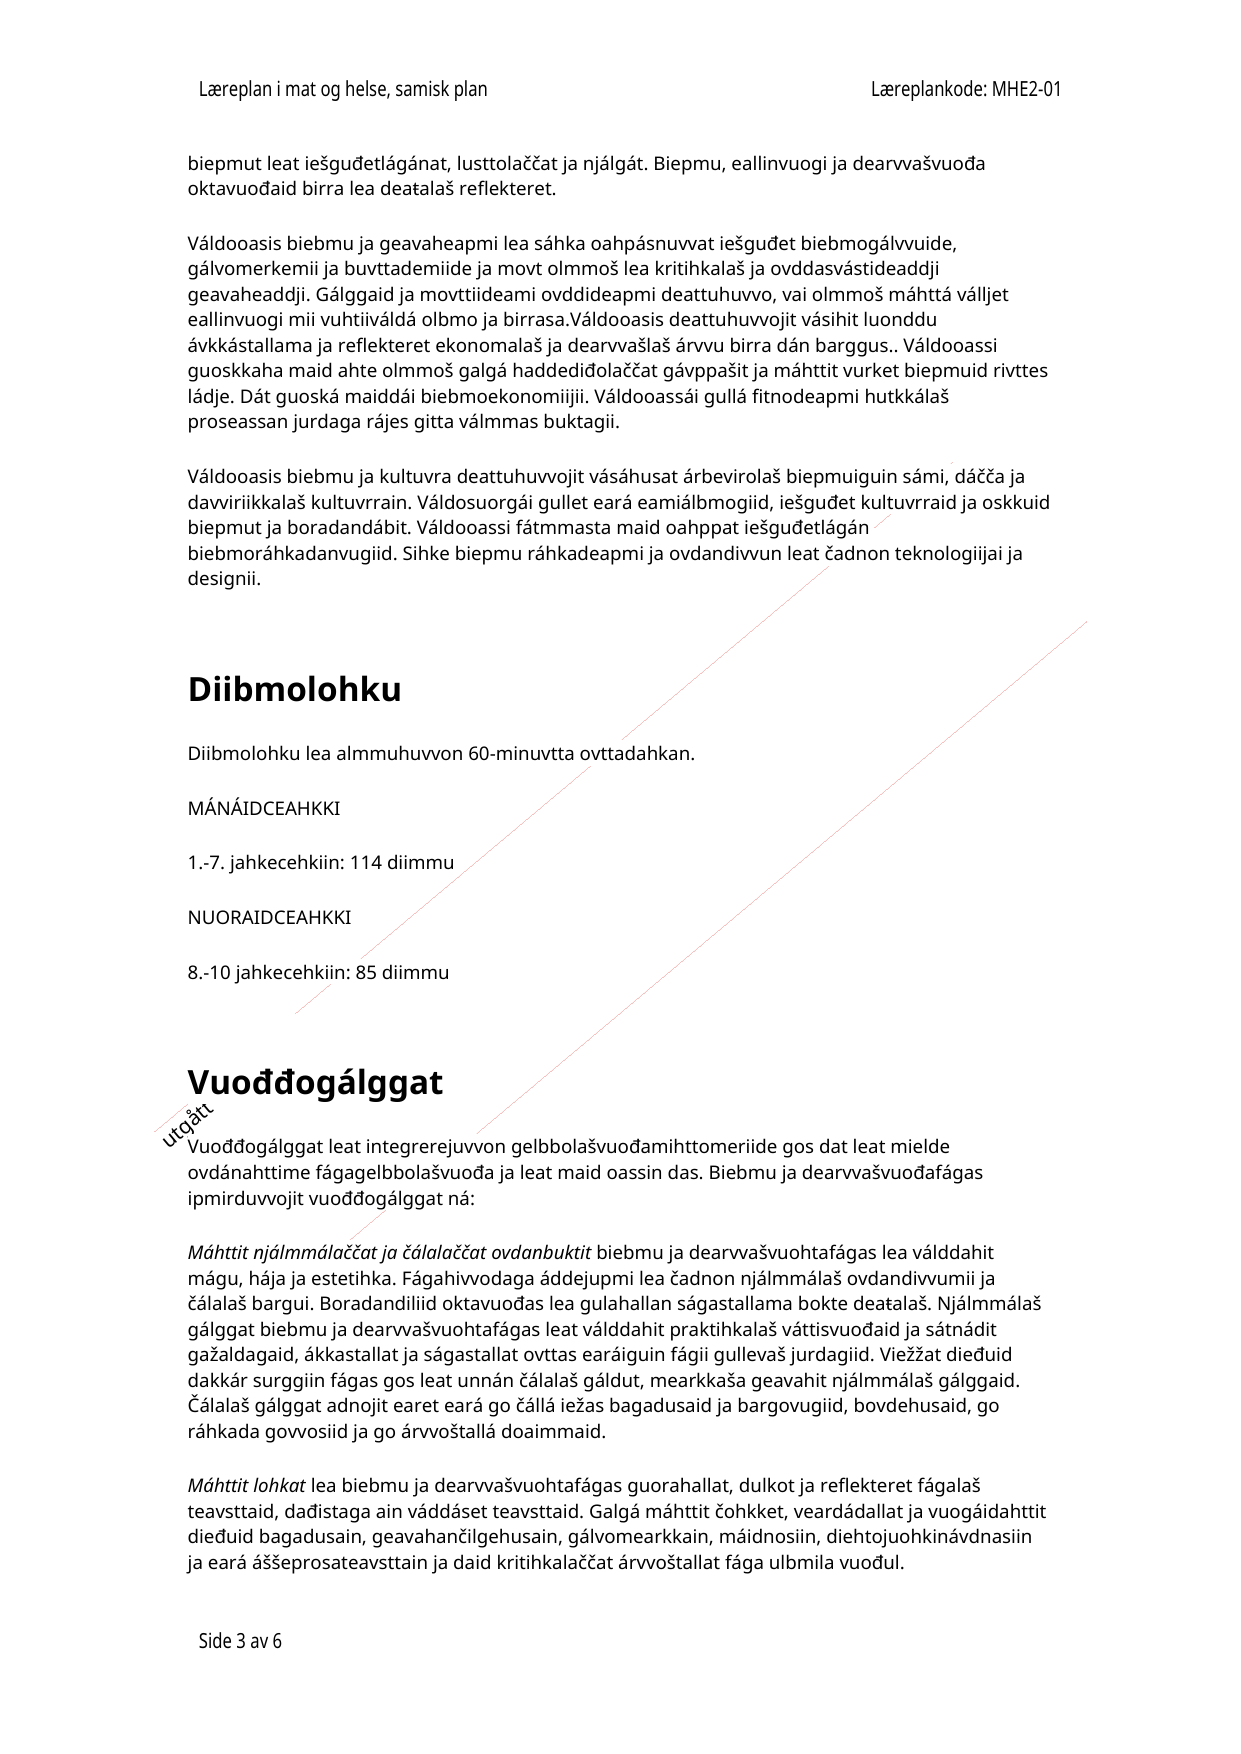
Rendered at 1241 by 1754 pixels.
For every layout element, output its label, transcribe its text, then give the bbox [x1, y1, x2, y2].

text Diibmolohku lea almmuhuvvon 60-minuvtta ovttadahkan. [916, 740, 1053, 766]
text Máhttit lohkat lea biebmu ja dearvvašvuohtafágas guorahallat, dulkot ja reflekteret fágalaš teavsttaid, dađistaga ain váddáset teavsttaid. Galgá máhttit čohkket, veardádallat ja vuogáidahttit dieđuid bagadusain, geavahančilgehusain, gálvomearkkain, máidnosiin, diehtojuohkinávdnasiin ja eará áššeprosateavsttain ja daid kritihkalaččat árvvoštallat fága ulbmila vuođul. [905, 1473, 1053, 1575]
text Máhttit njálmmálaččat ja čálalaččat ovdanbuktit biebmu ja dearvvašvuohtafágas lea válddahit mágu, hája ja estetihka. Fágahivvodaga áddejupmi lea čadnon njálmmálaš ovdandivvumii ja čálalaš bargui. Boradandiliid oktavuođas lea gulahallan ságastallama bokte deaŧalaš. Njálmmálaš gálggat biebmu ja dearvvašvuohtafágas leat válddahit praktihkalaš váttisvuođaid ja sátnádit gažaldagaid, ákkastallat ja ságastallat ovttas earáiguin fágii gullevaš jurdagiid. Viežžat dieđuid dakkár surggiin fágas gos leat unnán čálalaš gáldut, mearkkaša geavahit njálmmálaš gálggaid. Čálalaš gálggat adnojit earet eará go čállá iežas bagadusaid ja bargovugiid, bovdehusaid, go ráhkada govvosiid ja go árvvoštallá doaimmaid. [351, 1239, 1053, 1444]
text Váldooasis biebmu ja eallinvuohki lea ulbmil ovdánahttit gálgga ja movtta válljet dearvvašlaš eallinvuogi. Oktiiheivehit bibmosaččat buori borramuša dearvvašvuođaeiseválddiid ávžžuhusaid mielde dearvvašlaš biebmodoalu ektui lea deaŧaleamos dán váldooasis. Das deattuhuvvo ahte biepmut leat iešguđetlágánat, lusttolaččat ja njálgát. Biepmu, eallinvuogi ja dearvvašvuođa oktavuođaid birra lea deaŧalaš reflekteret. [557, 150, 1053, 201]
text NUORAIDCEAHKKI [351, 904, 424, 930]
text 8.-10 jahkecehkiin: 85 diimmu [656, 959, 1053, 984]
subtitle Diibmolohku [411, 620, 763, 711]
text NUORAIDCEAHKKI [721, 904, 1053, 930]
text MÁNÁIDCEAHKKI [526, 795, 878, 821]
subtitle Vuođđogálggat [513, 1014, 1053, 1104]
text Vuođđogálggat leat integrerejuvvon gelbbolašvuođamihttomeriide gos dat leat mielde ovdánahttime fágagelbbolašvuođa ja leat maid oassin das. Biebmu ja dearvvašvuođafágas ipmirduvvojit vuođđogálggat ná: [475, 1134, 1053, 1210]
text NUORAIDCEAHKKI [397, 904, 748, 930]
text Váldooasis biebmu ja kultuvra deattuhuvvojit vásáhusat árbevirolaš biepmuiguin sámi, dáčča ja davviriikkalaš kultuvrrain. Váldosuorgái gullet eará eamiálbmogiid, iešguđet kultuvrraid ja oskkuid biepmut ja boradandábit. Váldooassi fátmmasta maid oahppat iešguđetlágán biebmoráhkadanvugiid. Sihke biepmu ráhkadeapmi ja ovdandivvun leat čadnon teknologiijai ja designii. [187, 471, 889, 591]
subtitle Diibmolohku [982, 651, 1053, 711]
text 1.-7. jahkecehkiin: 114 diimmu [459, 850, 488, 875]
text Váldooasis biebmu ja kultuvra deattuhuvvojit vásáhusat árbevirolaš biepmuiguin sámi, dáčča ja davviriikkalaš kultuvrrain. Váldosuorgái gullet eará eamiálbmogiid, iešguđet kultuvrraid ja oskkuid biepmut ja boradandábit. Váldooassi fátmmasta maid oahppat iešguđetlágán biebmoráhkadanvugiid. Sihke biepmu ráhkadeapmi ja ovdandivvun leat čadnon teknologiijai ja designii. [261, 566, 827, 591]
subtitle Vuođđogálggat [452, 1014, 617, 1104]
text Diibmolohku lea almmuhuvvon 60-minuvtta ovttadahkan. [696, 740, 944, 766]
text 1.-7. jahkecehkiin: 114 diimmu [462, 850, 813, 875]
text MÁNÁIDCEAHKKI [345, 795, 554, 821]
subtitle Diibmolohku [658, 620, 1053, 711]
text Váldooasis biebmu ja kultuvra deattuhuvvojit vásáhusat árbevirolaš biepmuiguin sámi, dáčča ja davviriikkalaš kultuvrrain. Váldosuorgái gullet eará eamiálbmogiid, iešguđet kultuvrraid ja oskkuid biepmut ja boradandábit. Váldooassi fátmmasta maid oahppat iešguđetlágán biebmoráhkadanvugiid. Sihke biepmu ráhkadeapmi ja ovdandivvun leat čadnon teknologiijai ja designii. [801, 463, 1053, 591]
text MÁNÁIDCEAHKKI [851, 795, 1053, 821]
text 1.-7. jahkecehkiin: 114 diimmu [786, 850, 1053, 875]
text 8.-10 jahkecehkiin: 85 diimmu [454, 959, 683, 984]
text Váldooasis biebmu ja geavaheapmi lea sáhka oahpásnuvvat iešguđet biebmogálvvuide, gálvomerkemii ja buvttademiide ja movt olmmoš lea kritihkalaš ja ovddasvástideaddji geavaheaddji. Gálggaid ja movttiideami ovddideapmi deattuhuvvo, vai olmmoš máhttá válljet eallinvuogi mii vuhtiiváldá olbmo ja birrasa.Váldooasis deattuhuvvojit vásihit luonddu ávkkástallama ja reflekteret ekonomalaš ja dearvvašlaš árvvu birra dán barggus.. Váldooassi guoskkaha maid ahte olmmoš galgá haddediđolaččat gávppašit ja máhttit vurket biepmuid rivttes ládje. Dát guoská maiddái biebmoekonomiijii. Váldooassái gullá fitnodeapmi hutkkálaš proseassan jurdaga rájes gitta válmmas buktagii. [620, 230, 1053, 434]
